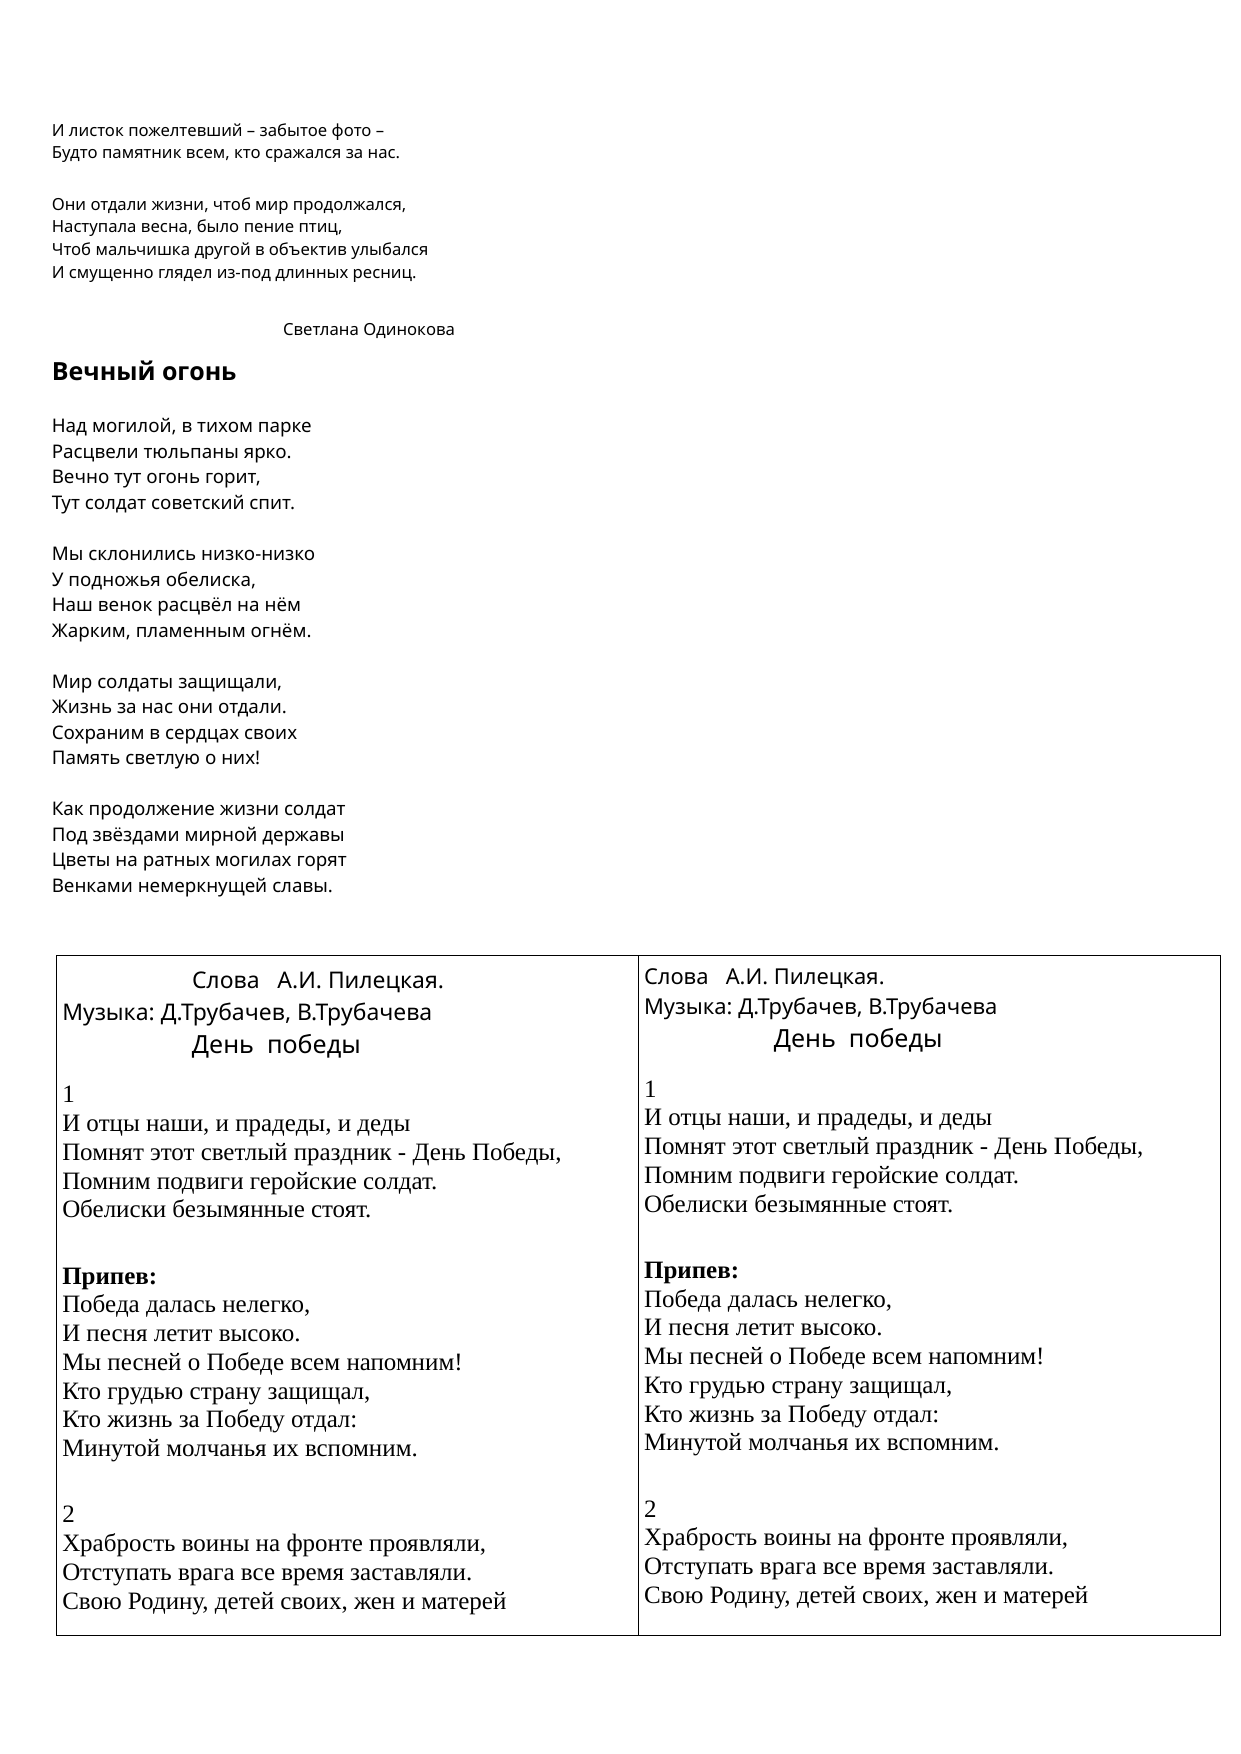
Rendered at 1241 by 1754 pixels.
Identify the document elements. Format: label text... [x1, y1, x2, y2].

table_header Слова А.И. Пилецкая. Музыка: Д.Трубачев, В.Трубачева День победы 1 И отцы наши, и прадеды, и деды Помнят этот светлый праздник - День Победы, Помним подвиги геройские солдат. Обелиски безымянные стоят. Припев: Победа далась нелегко, И песня летит высоко. Мы песней о Победе всем напомним! Кто грудью страну защищал, Кто жизнь за Победу отдал: Минутой молчанья их вспомним. 2 Храбрость воины на фронте проявляли, Отступать врага все время заставляли. Свою Родину, детей своих, жен и матерей [57, 956, 638, 1635]
text Как продолжение жизни солдат [52, 796, 1216, 821]
text Мы склонились низко-низко [52, 540, 1216, 566]
text Сохраним в сердцах своих [52, 719, 1216, 744]
text И листок пожелтевший – забытое фото – Будто памятник всем, кто сражался за нас. Они отдали жизни, чтоб мир продолжался, Наступала весна, было пение птиц, Чтоб мальчишка другой в объектив улыбался И смущенно глядел из-под длинных ресниц. Светлана Одинокова [52, 118, 1216, 341]
text Цветы на ратных могилах горят [52, 847, 1216, 872]
text Над могилой, в тихом парке [52, 413, 1216, 438]
text Расцвели тюльпаны ярко. [52, 438, 1216, 464]
text Вечный огонь [52, 353, 1216, 387]
text Вечно тут огонь горит, [52, 464, 1216, 489]
text Память светлую о них! [52, 744, 1216, 770]
text Мир солдаты защищали, [52, 668, 1216, 693]
text Венками немеркнущей славы. [52, 872, 1216, 898]
table_header Слова А.И. Пилецкая. Музыка: Д.Трубачев, В.Трубачева День победы 1 И отцы наши, и прадеды, и деды Помнят этот светлый праздник - День Победы, Помним подвиги геройские солдат. Обелиски безымянные стоят. Припев: Победа далась нелегко, И песня летит высоко. Мы песней о Победе всем напомним! Кто грудью страну защищал, Кто жизнь за Победу отдал: Минутой молчанья их вспомним. 2 Храбрость воины на фронте проявляли, Отступать врага все время заставляли. Свою Родину, детей своих, жен и матерей [639, 956, 1220, 1635]
text Наш венок расцвёл на нём [52, 591, 1216, 617]
text У подножья обелиска, [52, 566, 1216, 591]
text Жизнь за нас они отдали. [52, 693, 1216, 719]
text Под звёздами мирной державы [52, 821, 1216, 847]
text Тут солдат советский спит. [52, 489, 1216, 515]
text Жарким, пламенным огнём. [52, 617, 1216, 642]
